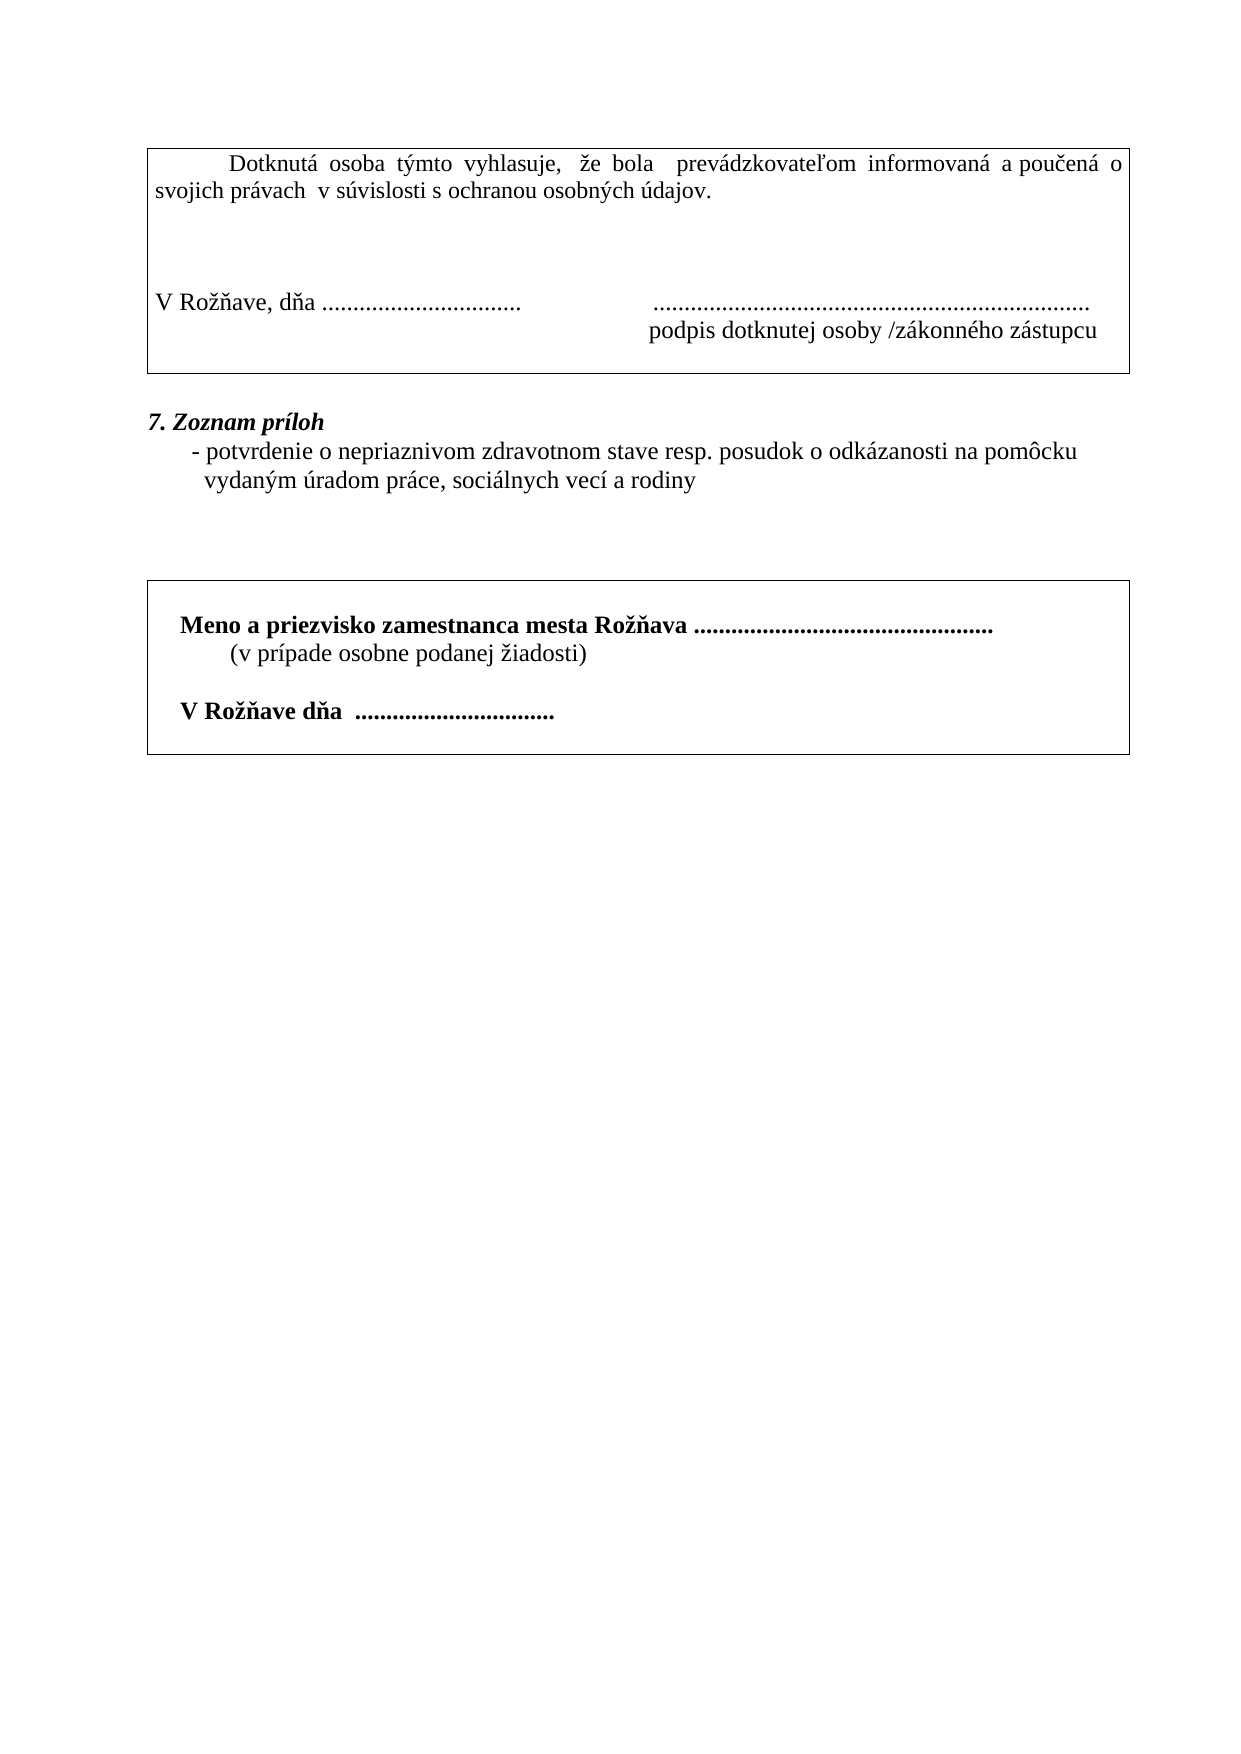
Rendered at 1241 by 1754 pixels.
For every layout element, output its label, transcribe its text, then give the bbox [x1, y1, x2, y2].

table_header Dotknutá osoba týmto vyhlasuje, že bola prevádzkovateľom informovaná a poučená o svojich právach v súvislosti s ochranou osobných údajov. V Rožňave, dňa ................................ ...................................................................... podpis dotknutej osoby /zákonného zástupcu [148, 149, 1129, 373]
text 7. Zoznam príloh [148, 407, 1122, 436]
text - potvrdenie o nepriaznivom zdravotnom stave resp. posudok o odkázanosti na pomôcku [148, 436, 1122, 465]
table_header Meno a priezvisko zamestnanca mesta Rožňava ................................................ (v prípade osobne podanej žiadosti) V Rožňave dňa ................................ [148, 581, 1129, 753]
text vydaným úradom práce, sociálnych vecí a rodiny [148, 465, 1122, 494]
